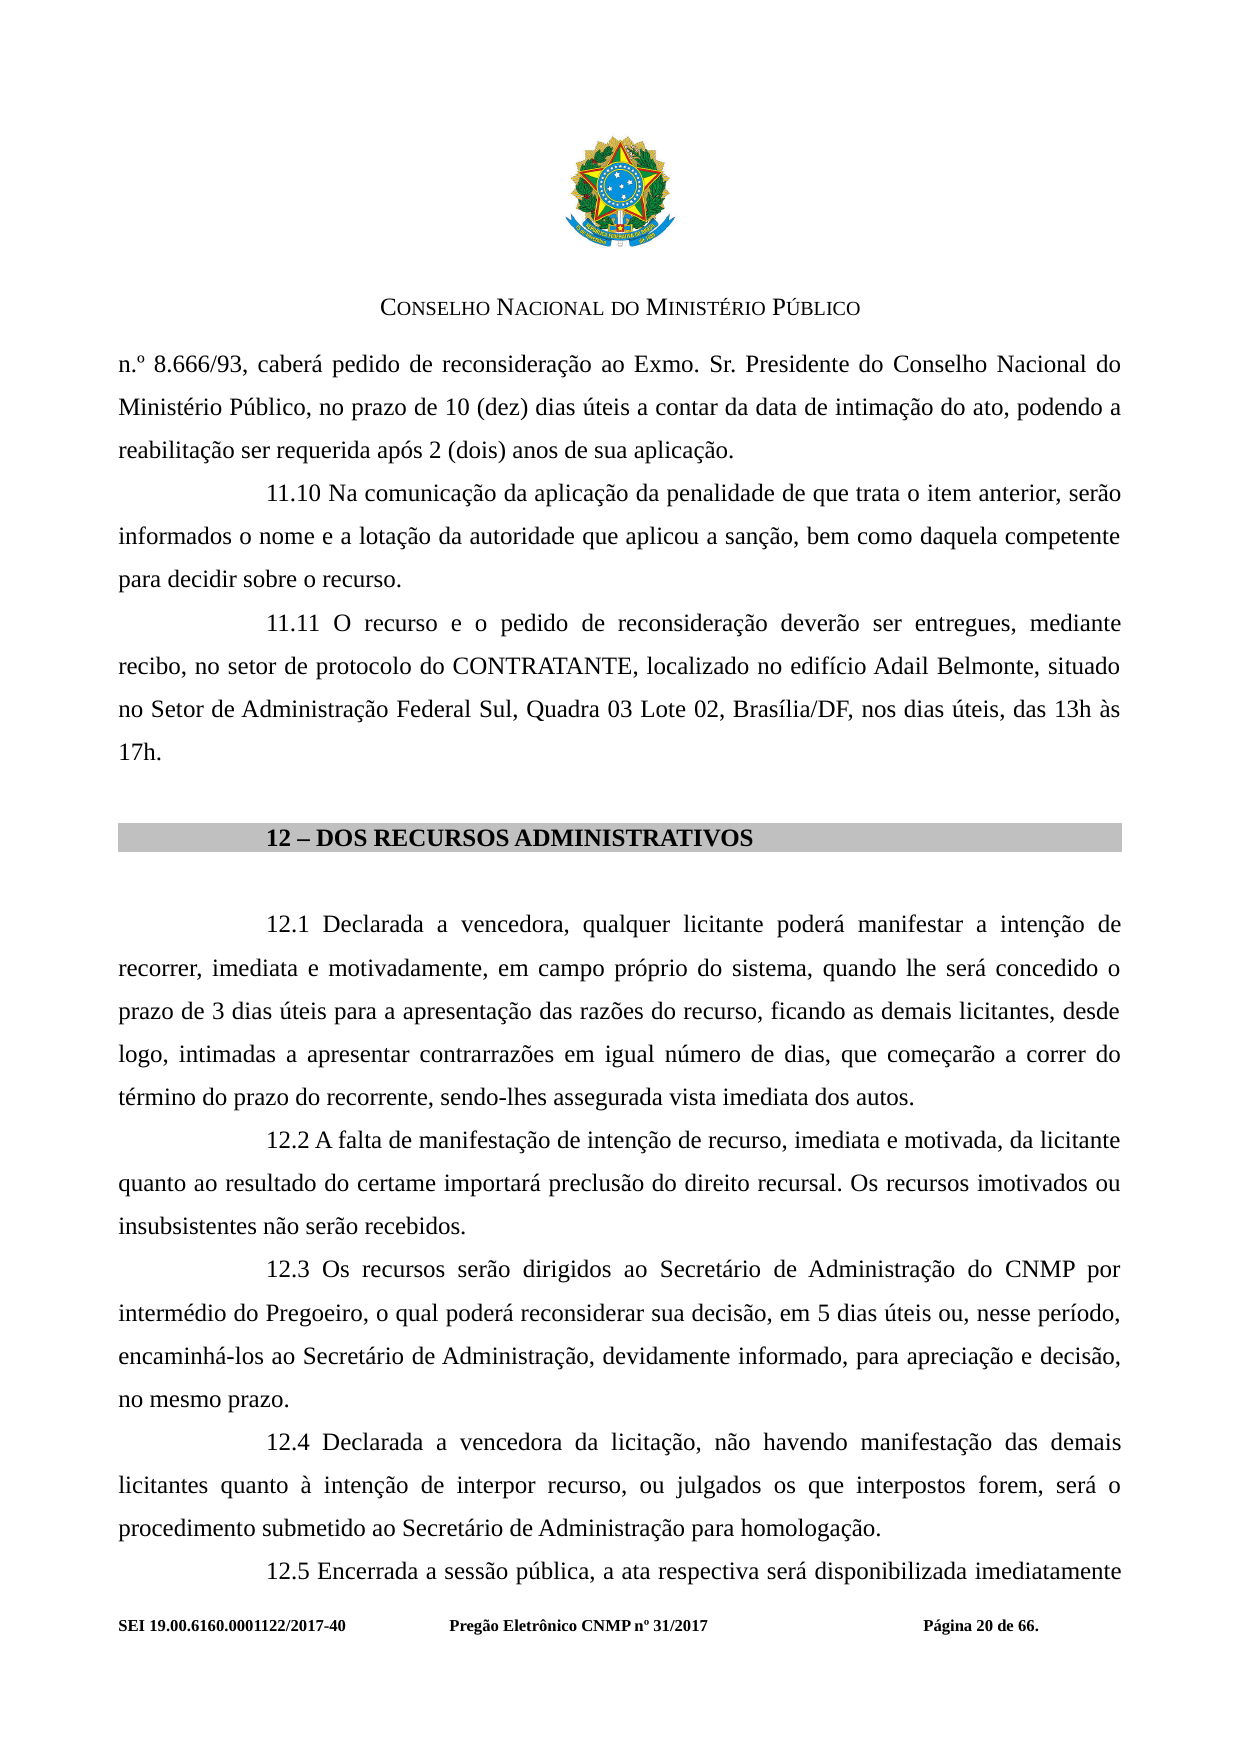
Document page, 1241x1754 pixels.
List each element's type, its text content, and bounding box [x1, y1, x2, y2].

text 12.2 A falta de manifestação de intenção de recurso, imediata e motivada, da licitante quanto ao resultado do certame importará preclusão do direito recursal. Os recursos imotivados ou insubsistentes não serão recebidos. [118, 1125, 1122, 1240]
text 12.5 Encerrada a sessão pública, a ata respectiva será disponibilizada imediatamente [118, 1556, 1122, 1585]
text 11.10 Na comunicação da aplicação da penalidade de que trata o item anterior, serão informados o nome e a lotação da autoridade que aplicou a sanção, bem como daquela competente para decidir sobre o recurso. [118, 478, 1122, 593]
text 12 – DOS RECURSOS ADMINISTRATIVOS [118, 823, 1122, 852]
text 11.11 O recurso e o pedido de reconsideração deverão ser entregues, mediante recibo, no setor de protocolo do CONTRATANTE, localizado no edifício Adail Belmonte, situado no Setor de Administração Federal Sul, Quadra 03 Lote 02, Brasília/DF, nos dias úteis, das 13h às 17h. [118, 608, 1122, 766]
text 12.1 Declarada a vencedora, qualquer licitante poderá manifestar a intenção de recorrer, imediata e motivadamente, em campo próprio do sistema, quando lhe será concedido o prazo de 3 dias úteis para a apresentação das razões do recurso, ficando as demais licitantes, desde logo, intimadas a apresentar contrarrazões em igual número de dias, que começarão a correr do término do prazo do recorrente, sendo-lhes assegurada vista imediata dos autos. [118, 909, 1122, 1111]
text n.º 8.666/93, caberá pedido de reconsideração ao Exmo. Sr. Presidente do Conselho Nacional do Ministério Público, no prazo de 10 (dez) dias úteis a contar da data de intimação do ato, podendo a reabilitação ser requerida após 2 (dois) anos de sua aplicação. [118, 349, 1122, 464]
text 12.4 Declarada a vencedora da licitação, não havendo manifestação das demais licitantes quanto à intenção de interpor recurso, ou julgados os que interpostos forem, será o procedimento submetido ao Secretário de Administração para homologação. [118, 1427, 1122, 1542]
text 12.3 Os recursos serão dirigidos ao Secretário de Administração do CNMP por intermédio do Pregoeiro, o qual poderá reconsiderar sua decisão, em 5 dias úteis ou, nesse período, encaminhá-los ao Secretário de Administração, devidamente informado, para apreciação e decisão, no mesmo prazo. [118, 1254, 1122, 1413]
